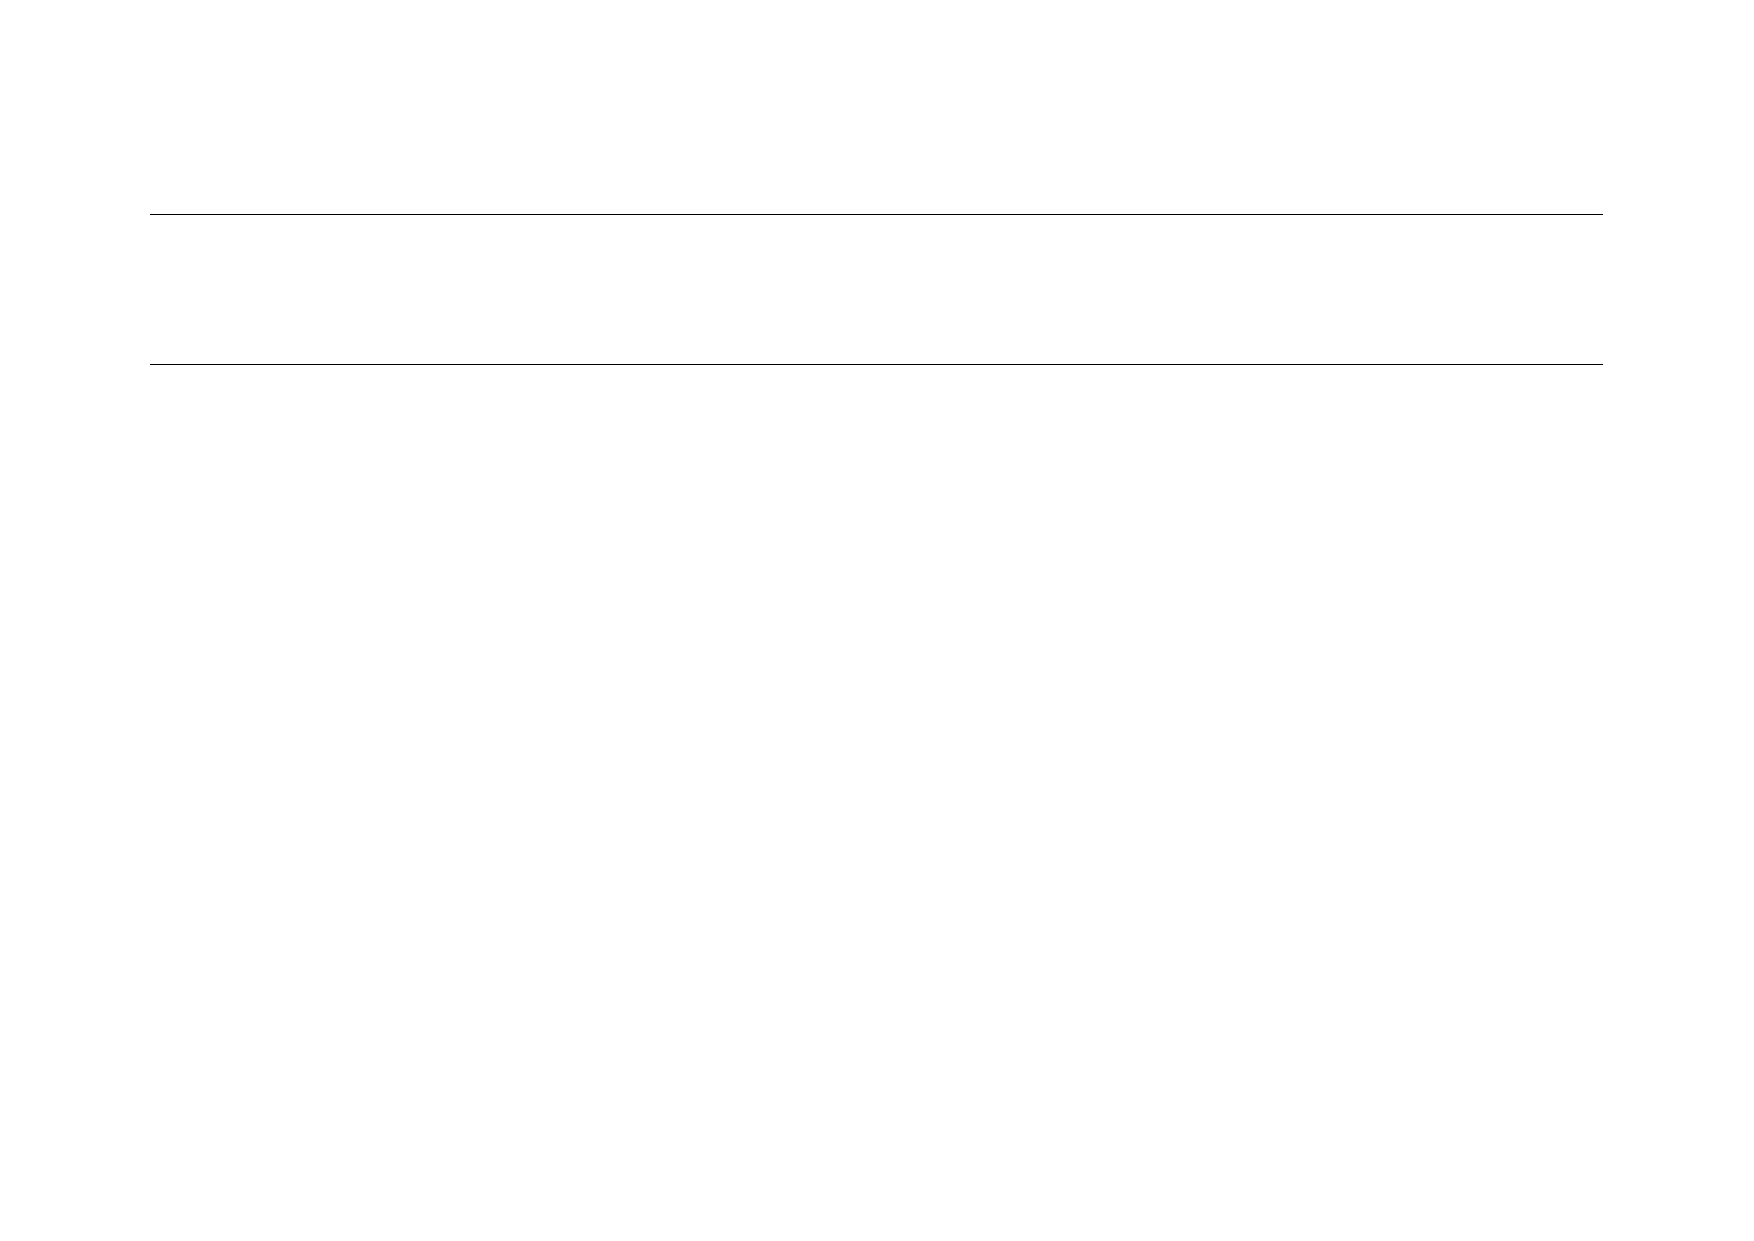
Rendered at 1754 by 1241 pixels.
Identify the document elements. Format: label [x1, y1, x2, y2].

table_cell [150, 215, 634, 364]
table_cell [1119, 215, 1603, 364]
table_cell [634, 215, 1118, 364]
